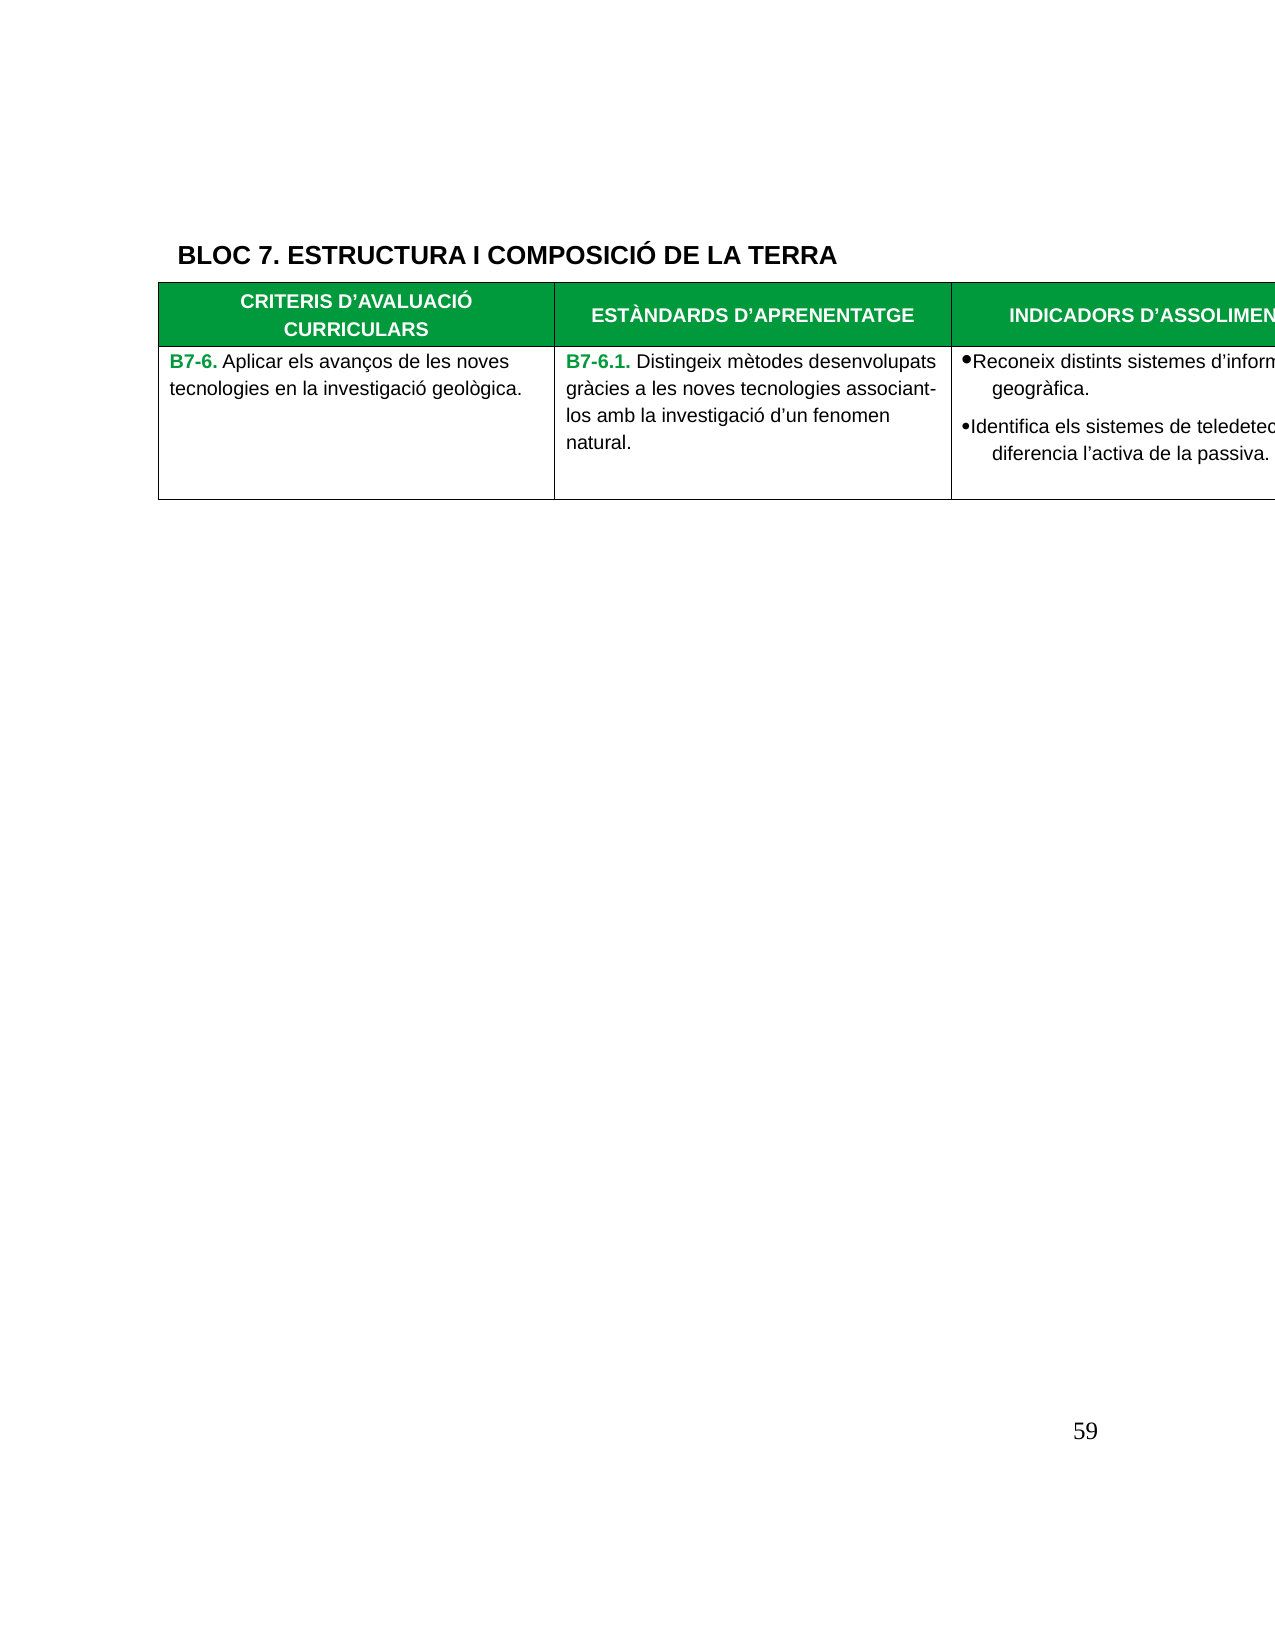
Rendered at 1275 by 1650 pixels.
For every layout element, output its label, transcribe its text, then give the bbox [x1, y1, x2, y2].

table_header INDICADORS D’ASSOLIMENT [952, 283, 1275, 346]
table_cell B7-6. Aplicar els avanços de les noves tecnologies en la investigació geològica. [159, 347, 554, 499]
table_cell B7-6.1. Distingeix mètodes desenvolupats gràcies a les noves tecnologies associant-los amb la investigació d’un fenomen natural. [555, 347, 951, 499]
text BLOC 7. ESTRUCTURA I COMPOSICIÓ DE LA TERRA [177, 240, 1098, 271]
table_header ESTÀNDARDS D’APRENENTATGE [555, 283, 951, 346]
table_header CRITERIS D’AVALUACIÓ CURRICULARS [159, 283, 554, 346]
table_cell Reconeix distints sistemes d’informació geogràfica. Identifica els sistemes de teledetecció i diferencia l’activa de la passiva. [952, 347, 1275, 499]
